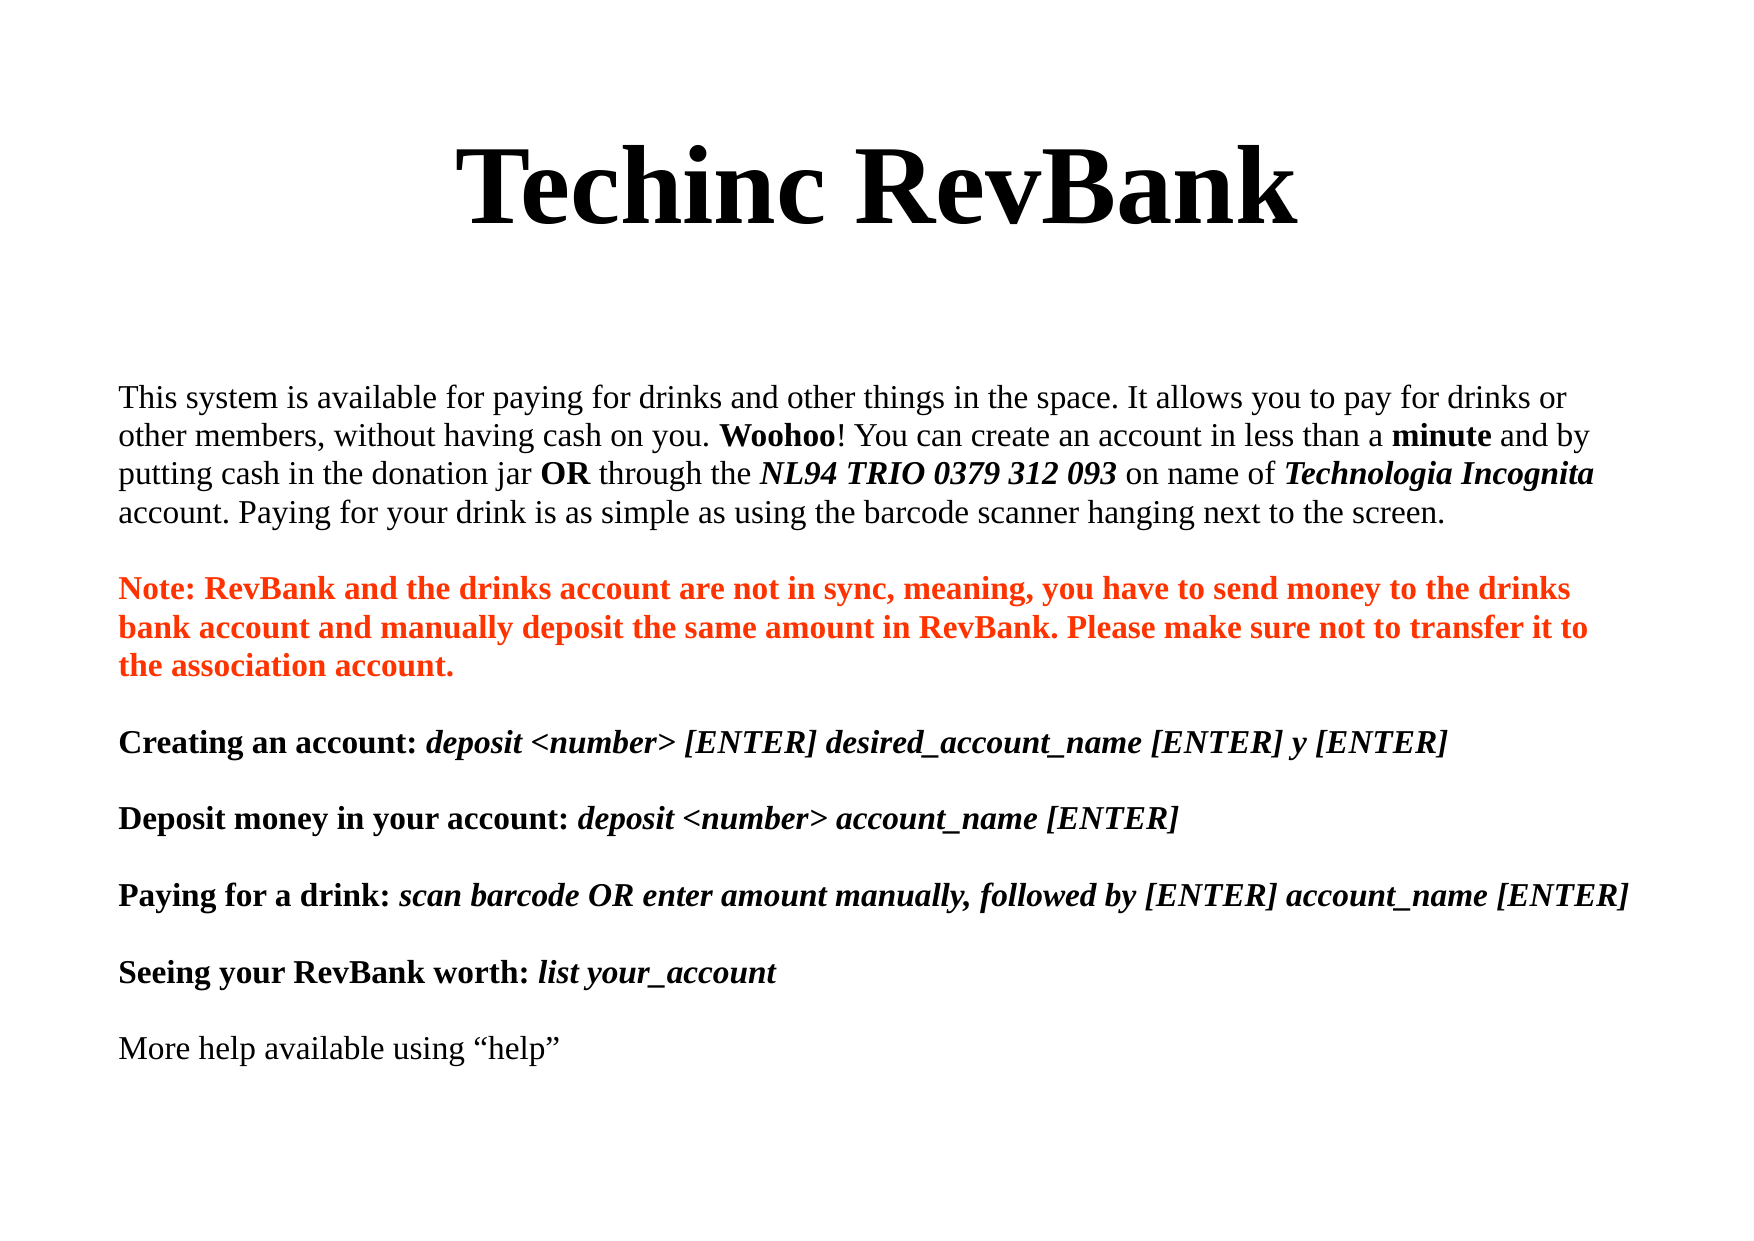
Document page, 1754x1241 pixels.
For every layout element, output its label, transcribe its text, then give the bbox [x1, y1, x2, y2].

text Paying for a drink: scan barcode OR enter amount manually, followed by [ENTER] account_name [ENTER] [118, 875, 1636, 913]
text More help available using “help” [118, 1028, 1636, 1067]
text Seeing your RevBank worth: list your_account [118, 952, 1636, 990]
text Techinc RevBank [118, 118, 1636, 247]
text Note: RevBank and the drinks account are not in sync, meaning, you have to send money to the drinks bank account and manually deposit the same amount in RevBank. Please make sure not to transfer it to the association account. [118, 568, 1636, 683]
text Creating an account: deposit <number> [ENTER] desired_account_name [ENTER] y [ENTER] [118, 722, 1636, 760]
text This system is available for paying for drinks and other things in the space. It allows you to pay for drinks or other members, without having cash on you. Woohoo! You can create an account in less than a minute and by putting cash in the donation jar OR through the NL94 TRIO 0379 312 093 on name of Technologia Incognita account. Paying for your drink is as simple as using the barcode scanner hanging next to the screen. [118, 377, 1636, 530]
text Deposit money in your account: deposit <number> account_name [ENTER] [118, 798, 1636, 837]
